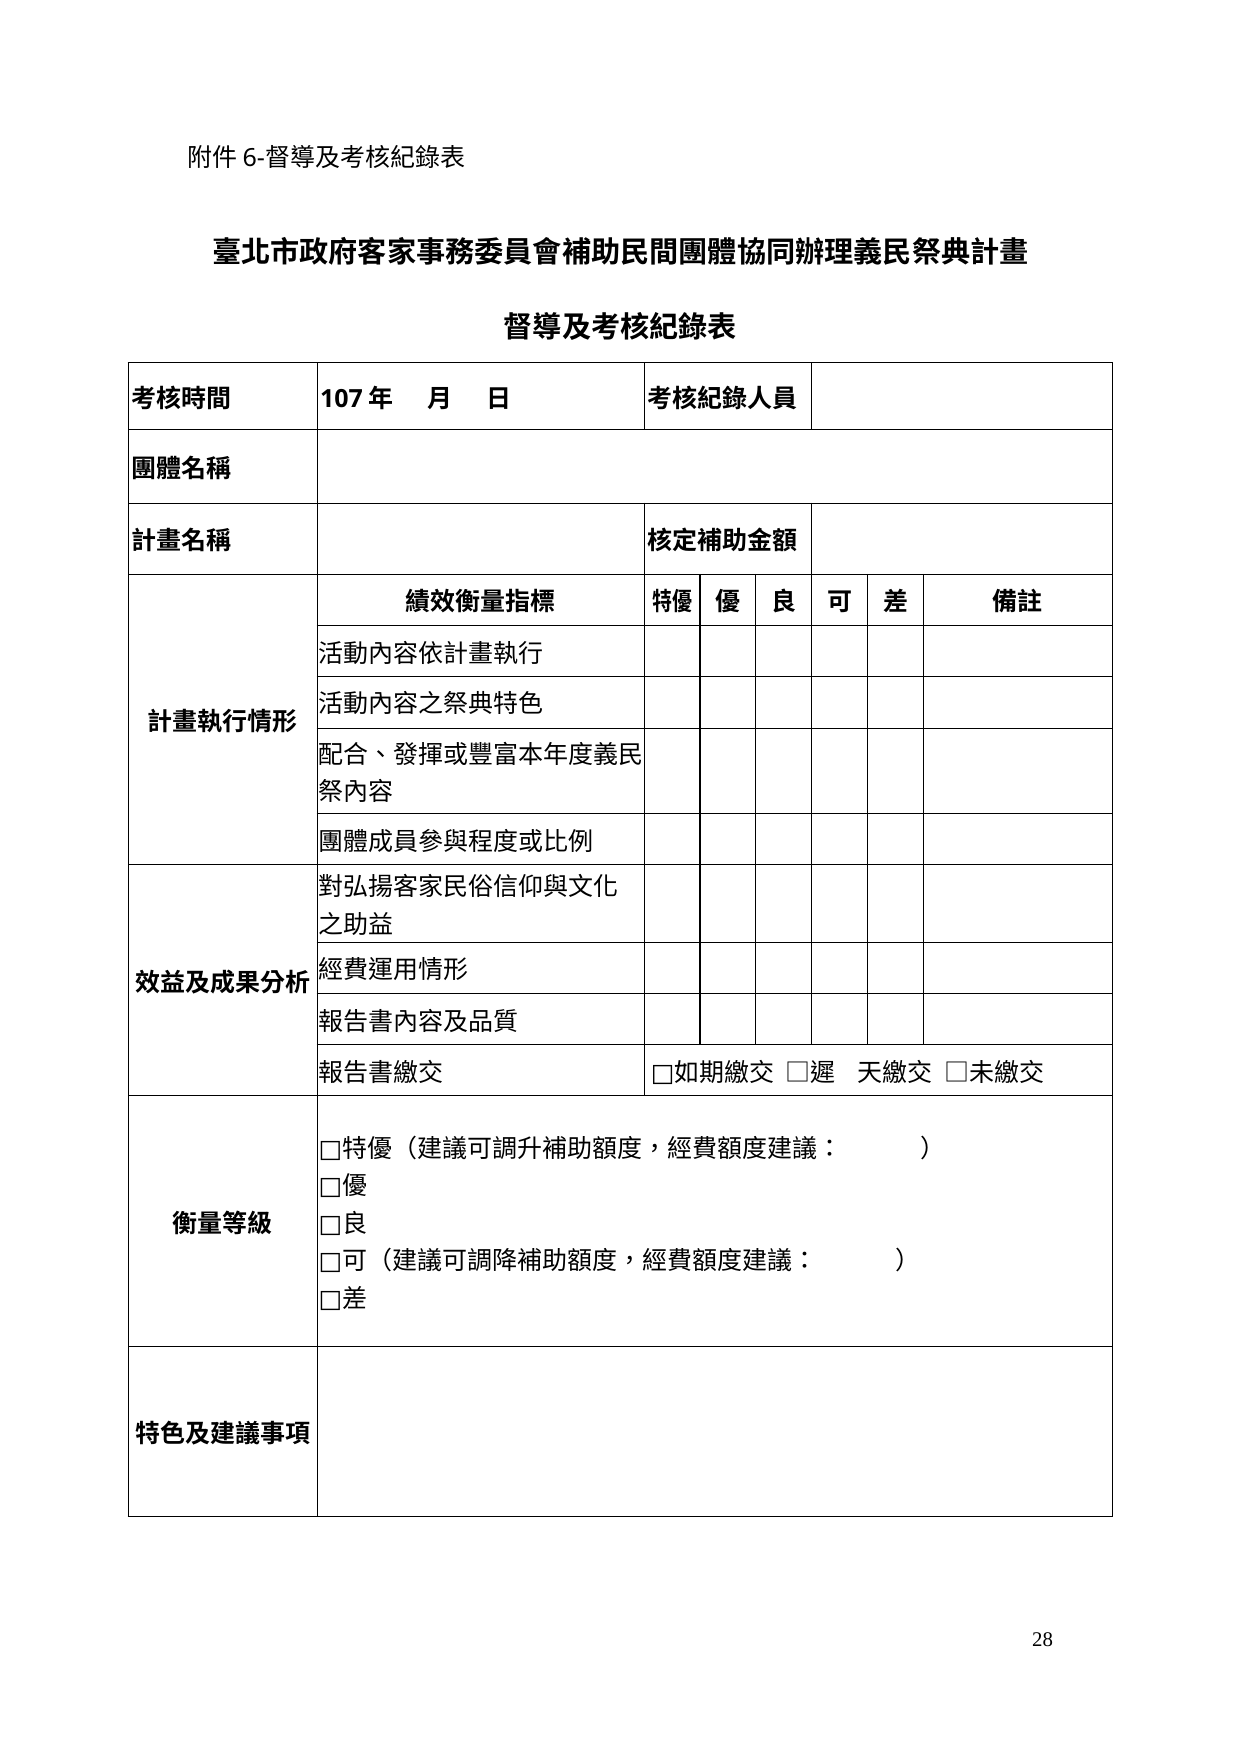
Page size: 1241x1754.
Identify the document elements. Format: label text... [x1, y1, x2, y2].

table_cell [924, 865, 1112, 942]
table_cell [812, 943, 867, 993]
table_cell 特優 [645, 575, 699, 625]
table_cell [812, 865, 867, 942]
table_cell [318, 1347, 1112, 1516]
table_header 考核紀錄人員 [645, 363, 811, 429]
table_cell 特色及建議事項 [129, 1347, 317, 1516]
table_cell [318, 430, 1112, 503]
table_cell 效益及成果分析 [129, 865, 317, 1095]
table_cell [868, 994, 923, 1044]
table_cell 計畫名稱 [129, 504, 317, 574]
table_cell [756, 814, 811, 864]
table_cell [645, 626, 699, 676]
table_cell [924, 729, 1112, 813]
table_cell 可 [812, 575, 867, 625]
table_cell [701, 626, 755, 676]
text 附件6-督導及考核紀錄表 [187, 137, 1053, 175]
table_cell 對弘揚客家民俗信仰與文化之助益 [318, 865, 644, 942]
table_cell [812, 994, 867, 1044]
table_header [812, 363, 1112, 429]
table_cell 績效衡量指標 [318, 575, 644, 625]
table_cell [868, 814, 923, 864]
table_cell 活動內容之祭典特色 [318, 677, 644, 727]
table_cell [812, 814, 867, 864]
table_cell [701, 814, 755, 864]
table_cell [924, 677, 1112, 727]
table_cell 備註 [924, 575, 1112, 625]
table_cell 報告書內容及品質 [318, 994, 644, 1044]
table_header 考核時間 [129, 363, 317, 429]
table_cell [924, 943, 1112, 993]
table_cell [812, 677, 867, 727]
table_cell [645, 729, 699, 813]
table_cell [868, 677, 923, 727]
table_cell □特優（建議可調升補助額度，經費額度建議： ） □優 □良 □可（建議可調降補助額度，經費額度建議： ） □差 [318, 1096, 1112, 1346]
table_cell [924, 626, 1112, 676]
table_cell [756, 994, 811, 1044]
table_cell [645, 943, 699, 993]
table_cell [701, 729, 755, 813]
table_cell 配合、發揮或豐富本年度義民祭內容 [318, 729, 644, 813]
table_cell 計畫執行情形 [129, 575, 317, 864]
table_cell [701, 865, 755, 942]
table_cell [868, 865, 923, 942]
table_cell [318, 504, 644, 574]
table_cell 活動內容依計畫執行 [318, 626, 644, 676]
table_cell [701, 994, 755, 1044]
table_cell 核定補助金額 [645, 504, 811, 574]
table_cell 經費運用情形 [318, 943, 644, 993]
table_cell [756, 729, 811, 813]
table_cell [756, 626, 811, 676]
table_cell 差 [868, 575, 923, 625]
table_cell 優 [701, 575, 755, 625]
table_cell [756, 677, 811, 727]
text 督導及考核紀錄表 [187, 287, 1053, 362]
table_cell 報告書繳交 [318, 1045, 644, 1095]
table_cell [812, 626, 867, 676]
table_cell 團體名稱 [129, 430, 317, 503]
table_cell □如期繳交 □遲 天繳交 □未繳交 [645, 1045, 1112, 1095]
table_cell [756, 943, 811, 993]
table_cell [645, 677, 699, 727]
table_cell [701, 677, 755, 727]
table_cell 衡量等級 [129, 1096, 317, 1346]
table_cell 團體成員參與程度或比例 [318, 814, 644, 864]
table_cell [812, 729, 867, 813]
table_header 107年 月 日 [318, 363, 644, 429]
table_cell 良 [756, 575, 811, 625]
table_cell [868, 729, 923, 813]
table_cell [756, 865, 811, 942]
table_cell [701, 943, 755, 993]
table_cell [645, 865, 699, 942]
table_cell [924, 814, 1112, 864]
table_cell [645, 994, 699, 1044]
table_cell [924, 994, 1112, 1044]
table_cell [868, 626, 923, 676]
table_cell [868, 943, 923, 993]
table_cell [812, 504, 1112, 574]
table_cell [645, 814, 699, 864]
text 臺北市政府客家事務委員會補助民間團體協同辦理義民祭典計畫 [187, 212, 1053, 287]
